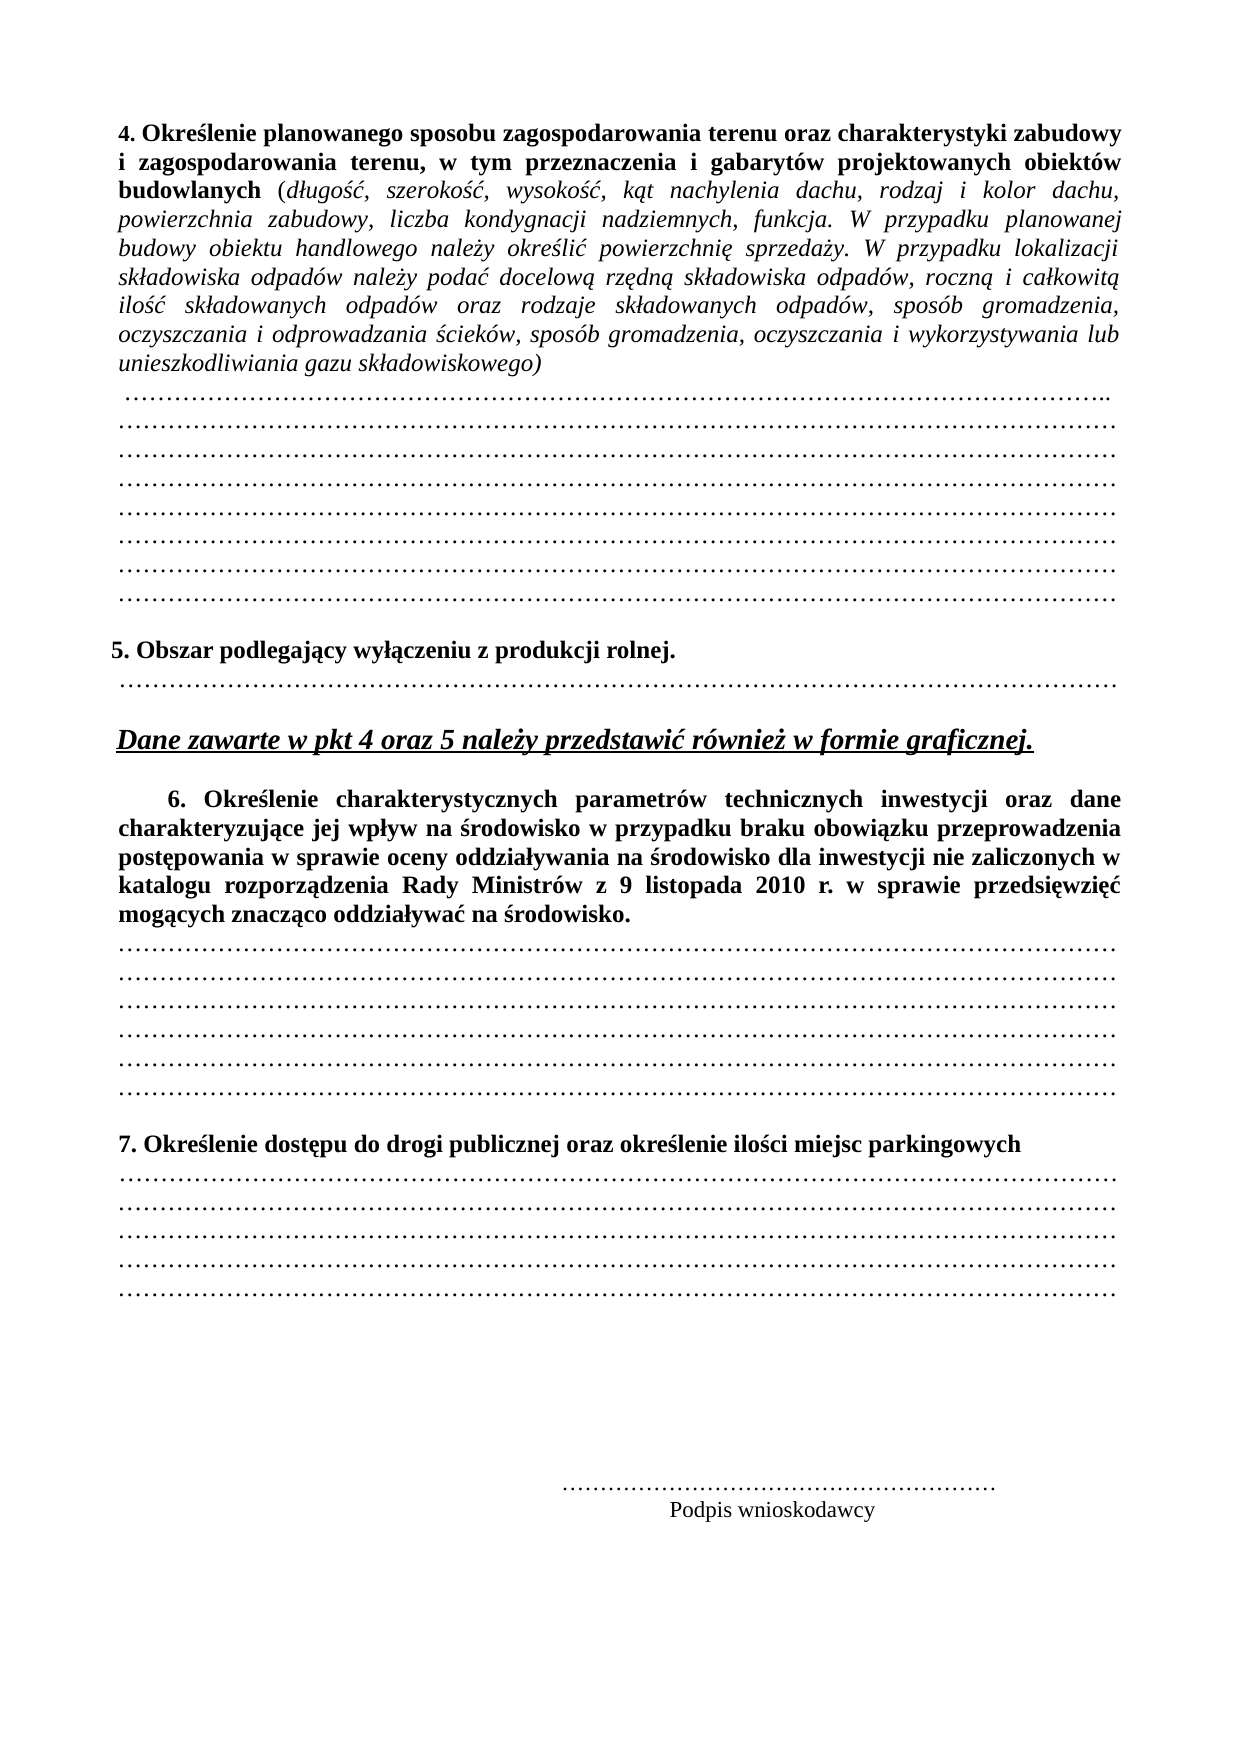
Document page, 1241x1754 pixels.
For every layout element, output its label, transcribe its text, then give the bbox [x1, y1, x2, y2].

text ………………………………………………………………………………………………………… [79, 463, 1122, 492]
text ………………………………………………………………………………………………………… [79, 985, 1122, 1014]
text Dane zawarte w pkt 4 oraz 5 należy przedstawić również w formie graficznej. [79, 722, 1122, 755]
text ………………………………………………………………………………………………………… [79, 521, 1122, 549]
text ………………………………………………………………………………………………………… [79, 957, 1122, 985]
text ………………………………………………………………………………………………………… [79, 664, 1122, 693]
text ………………………………………………………………………………………………………… [79, 1215, 1122, 1244]
text ………………………………………………… [118, 1469, 1122, 1496]
text ………………………………………………………………………………………………………… [79, 1273, 1122, 1302]
text 5. Obszar podlegający wyłączeniu z produkcji rolnej. [79, 636, 1122, 664]
text Podpis wnioskodawcy [118, 1496, 1122, 1522]
text ………………………………………………………………………………………………………… [79, 1187, 1122, 1215]
text ………………………………………………………………………………………………………… [79, 928, 1122, 957]
text ………………………………………………………………………………………………………… [79, 406, 1122, 434]
text ………………………………………………………………………………………………………… [79, 492, 1122, 521]
text 4. Określenie planowanego sposobu zagospodarowania terenu oraz charakterystyki zabudowy i zagospodarowania terenu, w tym przeznaczenia i gabarytów projektowanych obiektów budowlanych (długość, szerokość, wysokość, kąt nachylenia dachu, rodzaj i kolor dachu, powierzchnia zabudowy, liczba kondygnacji nadziemnych, funkcja. W przypadku planowanej budowy obiektu handlowego należy określić powierzchnię sprzedaży. W przypadku lokalizacji składowiska odpadów należy podać docelową rzędną składowiska odpadów, roczną i całkowitą ilość składowanych odpadów oraz rodzaje składowanych odpadów, sposób gromadzenia, oczyszczania i odprowadzania ścieków, sposób gromadzenia, oczyszczania i wykorzystywania lub unieszkodliwiania gazu składowiskowego) [118, 118, 1122, 377]
text ……………………………………………………………………………………………………….. [79, 377, 1122, 406]
text ………………………………………………………………………………………………………… [79, 1043, 1122, 1072]
text ………………………………………………………………………………………………………… [79, 549, 1122, 578]
text ………………………………………………………………………………………………………… [118, 1158, 1122, 1187]
text ………………………………………………………………………………………………………… [79, 434, 1122, 463]
text 7. Określenie dostępu do drogi publicznej oraz określenie ilości miejsc parkingowych [118, 1129, 1122, 1158]
text 6. Określenie charakterystycznych parametrów technicznych inwestycji oraz dane charakteryzujące jej wpływ na środowisko w przypadku braku obowiązku przeprowadzenia postępowania w sprawie oceny oddziaływania na środowisko dla inwestycji nie zaliczonych w katalogu rozporządzenia Rady Ministrów z 9 listopada 2010 r. w sprawie przedsięwzięć mogących znacząco oddziaływać na środowisko. [79, 784, 1122, 928]
text ………………………………………………………………………………………………………… [79, 1014, 1122, 1043]
text ………………………………………………………………………………………………………… [79, 1072, 1122, 1100]
text ………………………………………………………………………………………………………… [79, 578, 1122, 607]
text ………………………………………………………………………………………………………… [79, 1244, 1122, 1273]
